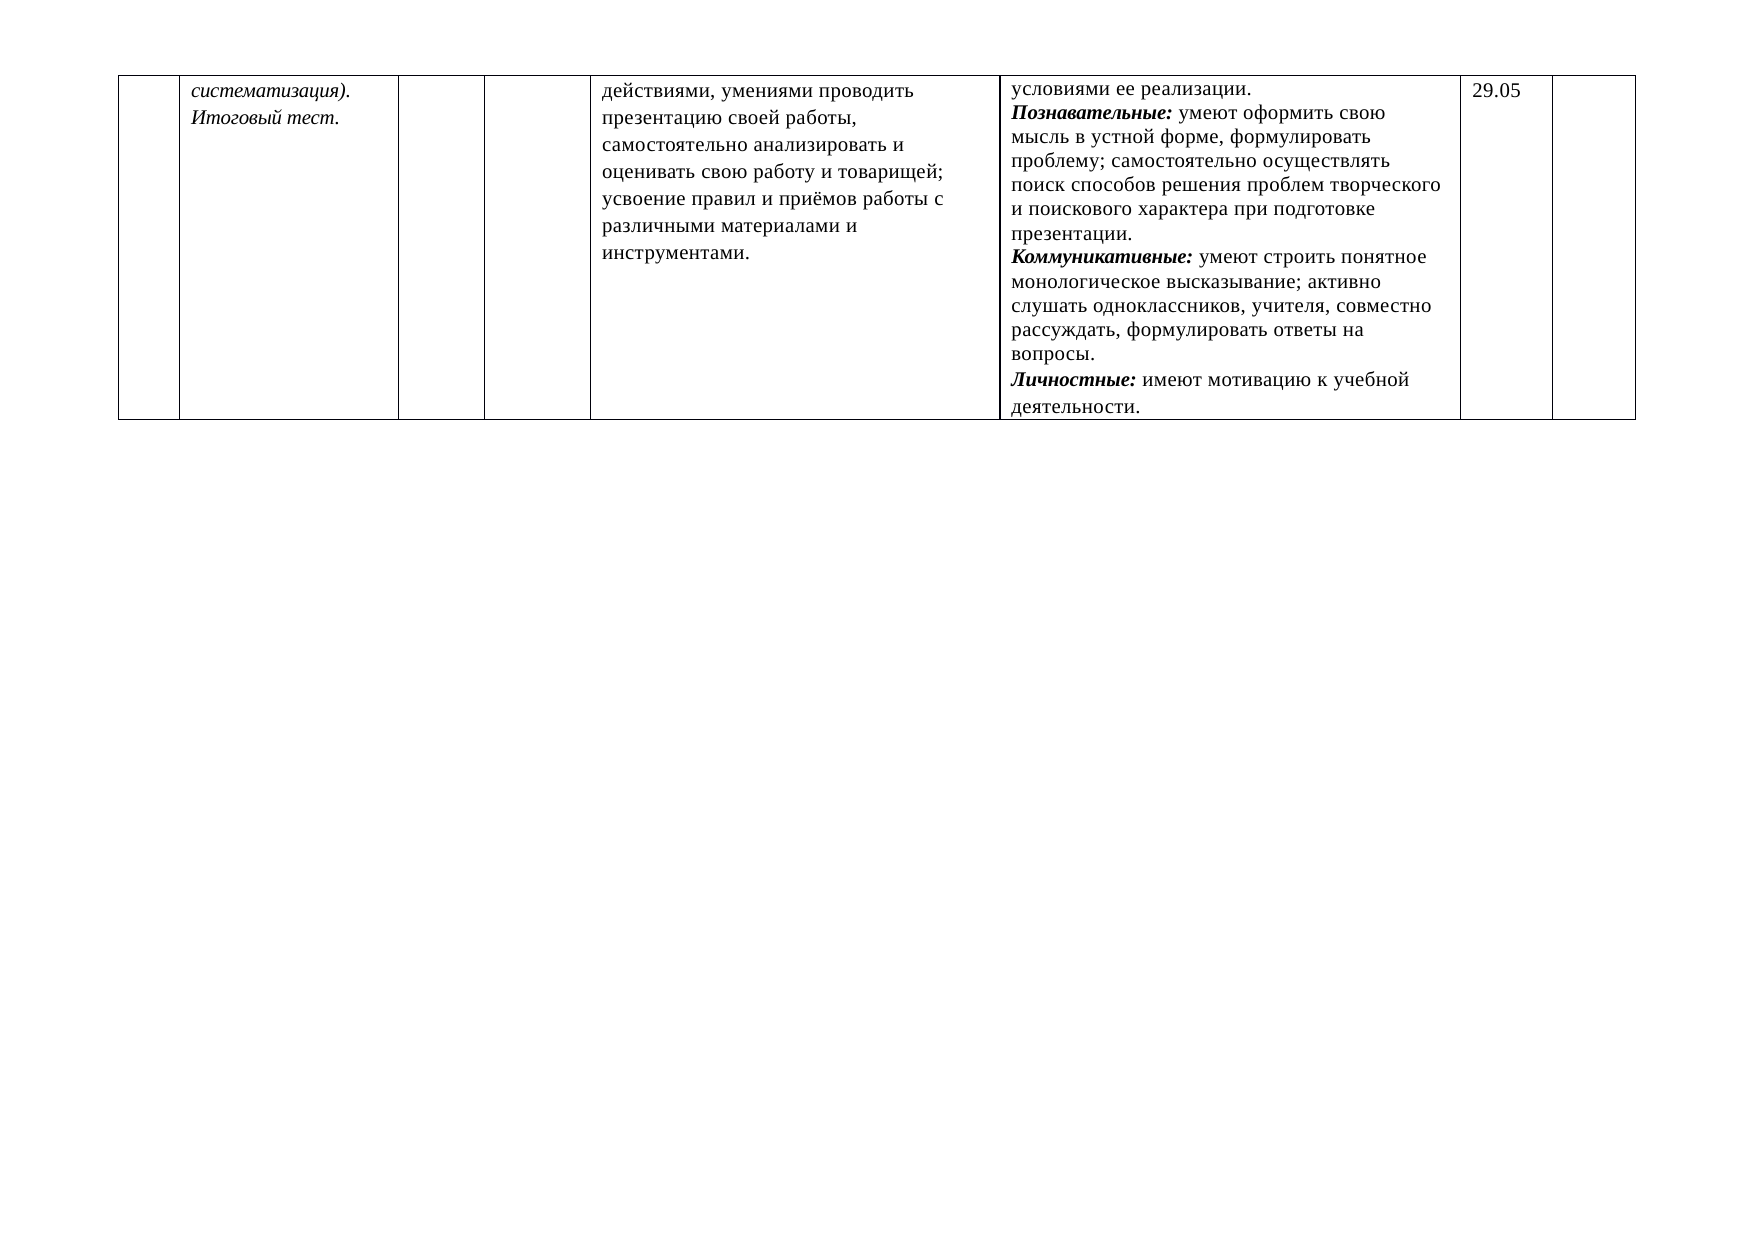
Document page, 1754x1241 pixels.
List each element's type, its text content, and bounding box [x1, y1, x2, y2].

table_cell действиями, умениями проводить презентацию своей работы, самостоятельно анализировать и оценивать свою работу и товарищей; усвоение правил и приёмов работы с различными материалами и инструментами. [591, 76, 999, 419]
table_cell [119, 76, 179, 419]
table_cell систематизация). Итоговый тест. [180, 76, 398, 419]
table_cell [399, 76, 484, 419]
table_cell [485, 76, 590, 419]
table_cell [1553, 76, 1635, 419]
table_cell 29.05 [1461, 76, 1552, 419]
